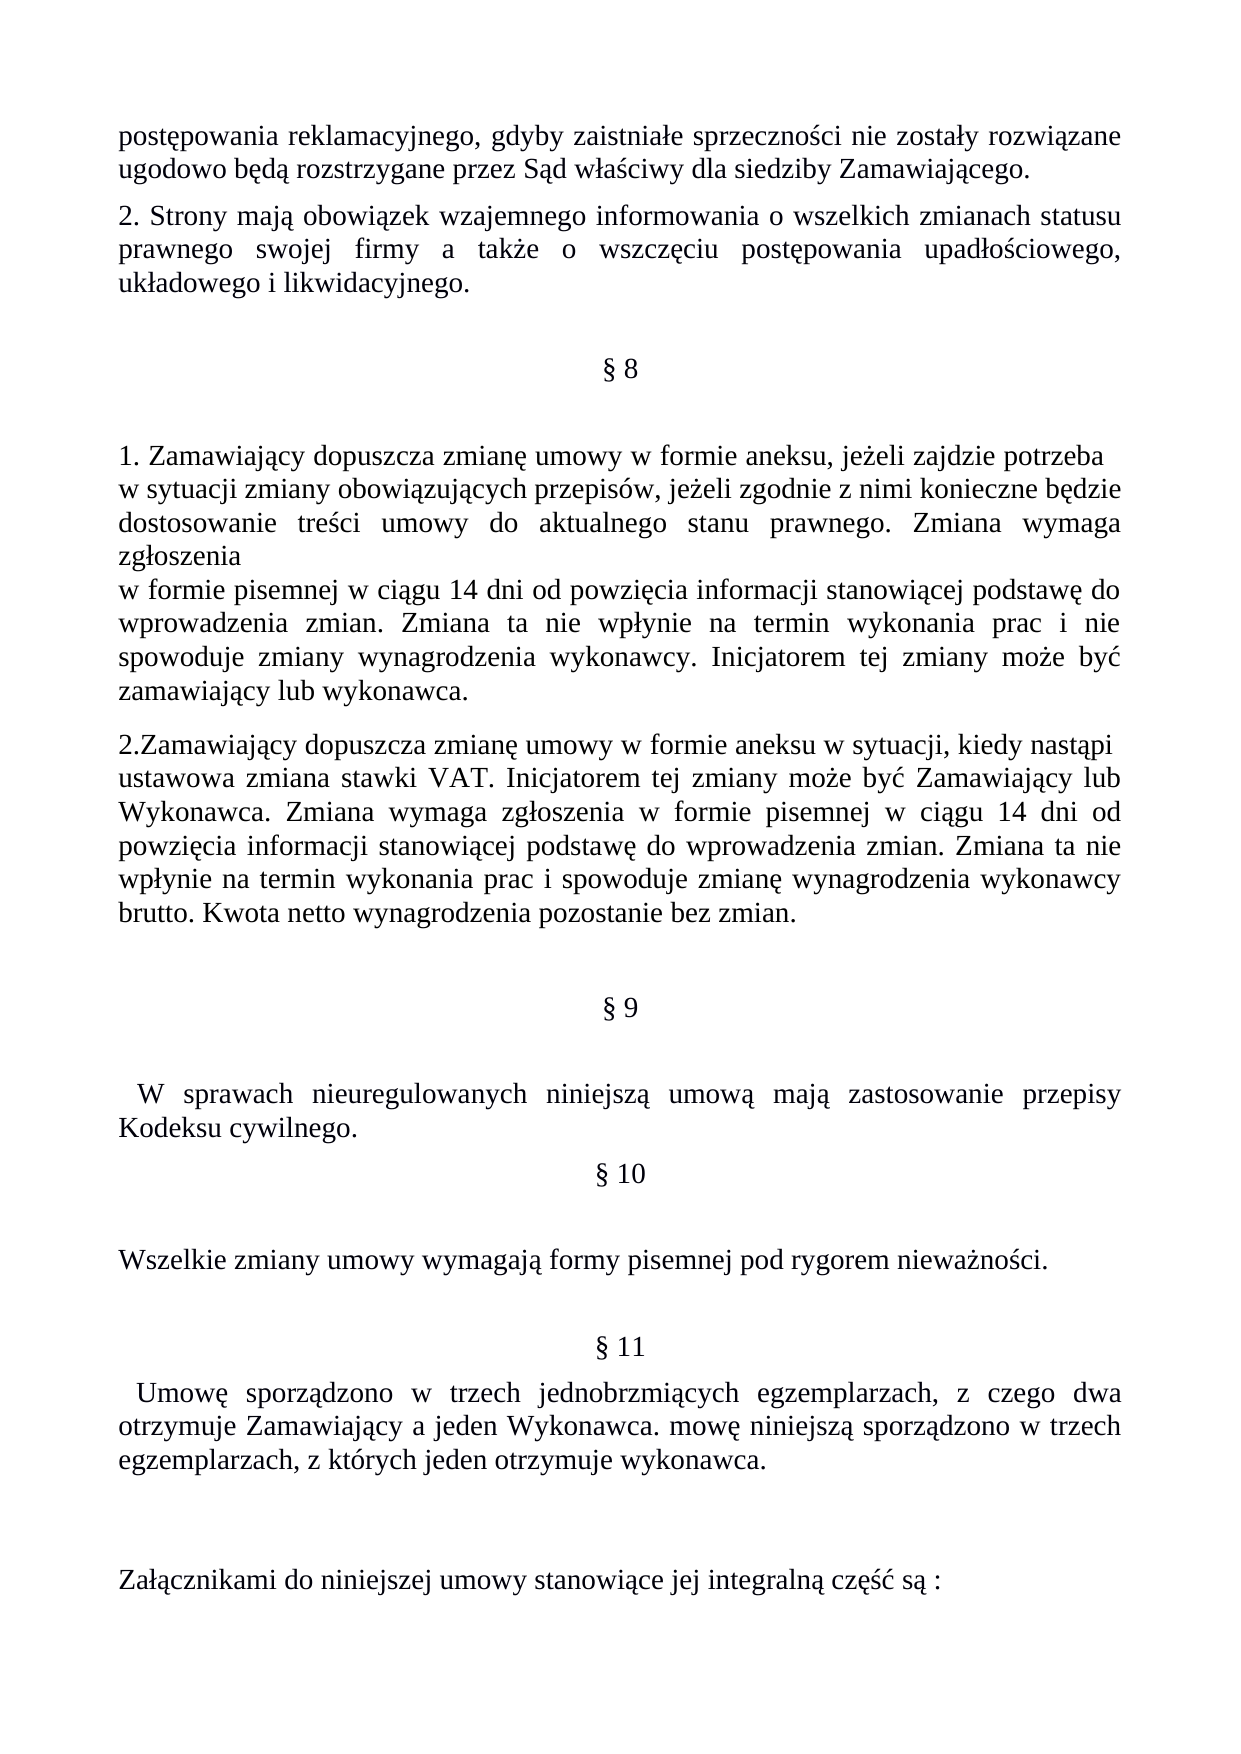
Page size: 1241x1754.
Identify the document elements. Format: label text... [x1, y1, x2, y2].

text § 8 [118, 351, 1122, 385]
text postępowania reklamacyjnego, gdyby zaistniałe sprzeczności nie zostały rozwiązane ugodowo będą rozstrzygane przez Sąd właściwy dla siedziby Zamawiającego. [118, 118, 1122, 185]
text § 9 [118, 990, 1122, 1023]
text Umowę sporządzono w trzech jednobrzmiących egzemplarzach, z czego dwa otrzymuje Zamawiający a jeden Wykonawca. mowę niniejszą sporządzono w trzech egzemplarzach, z których jeden otrzymuje wykonawca. [118, 1375, 1122, 1476]
text 2.Zamawiający dopuszcza zmianę umowy w formie aneksu w sytuacji, kiedy nastąpi ustawowa zmiana stawki VAT. Inicjatorem tej zmiany może być Zamawiający lub Wykonawca. Zmiana wymaga zgłoszenia w formie pisemnej w ciągu 14 dni od powzięcia informacji stanowiącej podstawę do wprowadzenia zmian. Zmiana ta nie wpłynie na termin wykonania prac i spowoduje zmianę wynagrodzenia wykonawcy brutto. Kwota netto wynagrodzenia pozostanie bez zmian. [118, 727, 1122, 928]
text 1. Zamawiający dopuszcza zmianę umowy w formie aneksu, jeżeli zajdzie potrzeba w sytuacji zmiany obowiązujących przepisów, jeżeli zgodnie z nimi konieczne będzie dostosowanie treści umowy do aktualnego stanu prawnego. Zmiana wymaga zgłoszenia w formie pisemnej w ciągu 14 dni od powzięcia informacji stanowiącej podstawę do wprowadzenia zmian. Zmiana ta nie wpłynie na termin wykonania prac i nie spowoduje zmiany wynagrodzenia wykonawcy. Inicjatorem tej zmiany może być zamawiający lub wykonawca. [118, 438, 1122, 706]
text Załącznikami do niniejszej umowy stanowiące jej integralną część są : [118, 1529, 1122, 1596]
text W sprawach nieuregulowanych niniejszą umową mają zastosowanie przepisy Kodeksu cywilnego. [118, 1076, 1122, 1143]
text § 10 [118, 1156, 1122, 1189]
text § 11 [118, 1329, 1122, 1362]
text 2. Strony mają obowiązek wzajemnego informowania o wszelkich zmianach statusu prawnego swojej firmy a także o wszczęciu postępowania upadłościowego, układowego i likwidacyjnego. [118, 198, 1122, 298]
text Wszelkie zmiany umowy wymagają formy pisemnej pod rygorem nieważności. [118, 1242, 1122, 1276]
